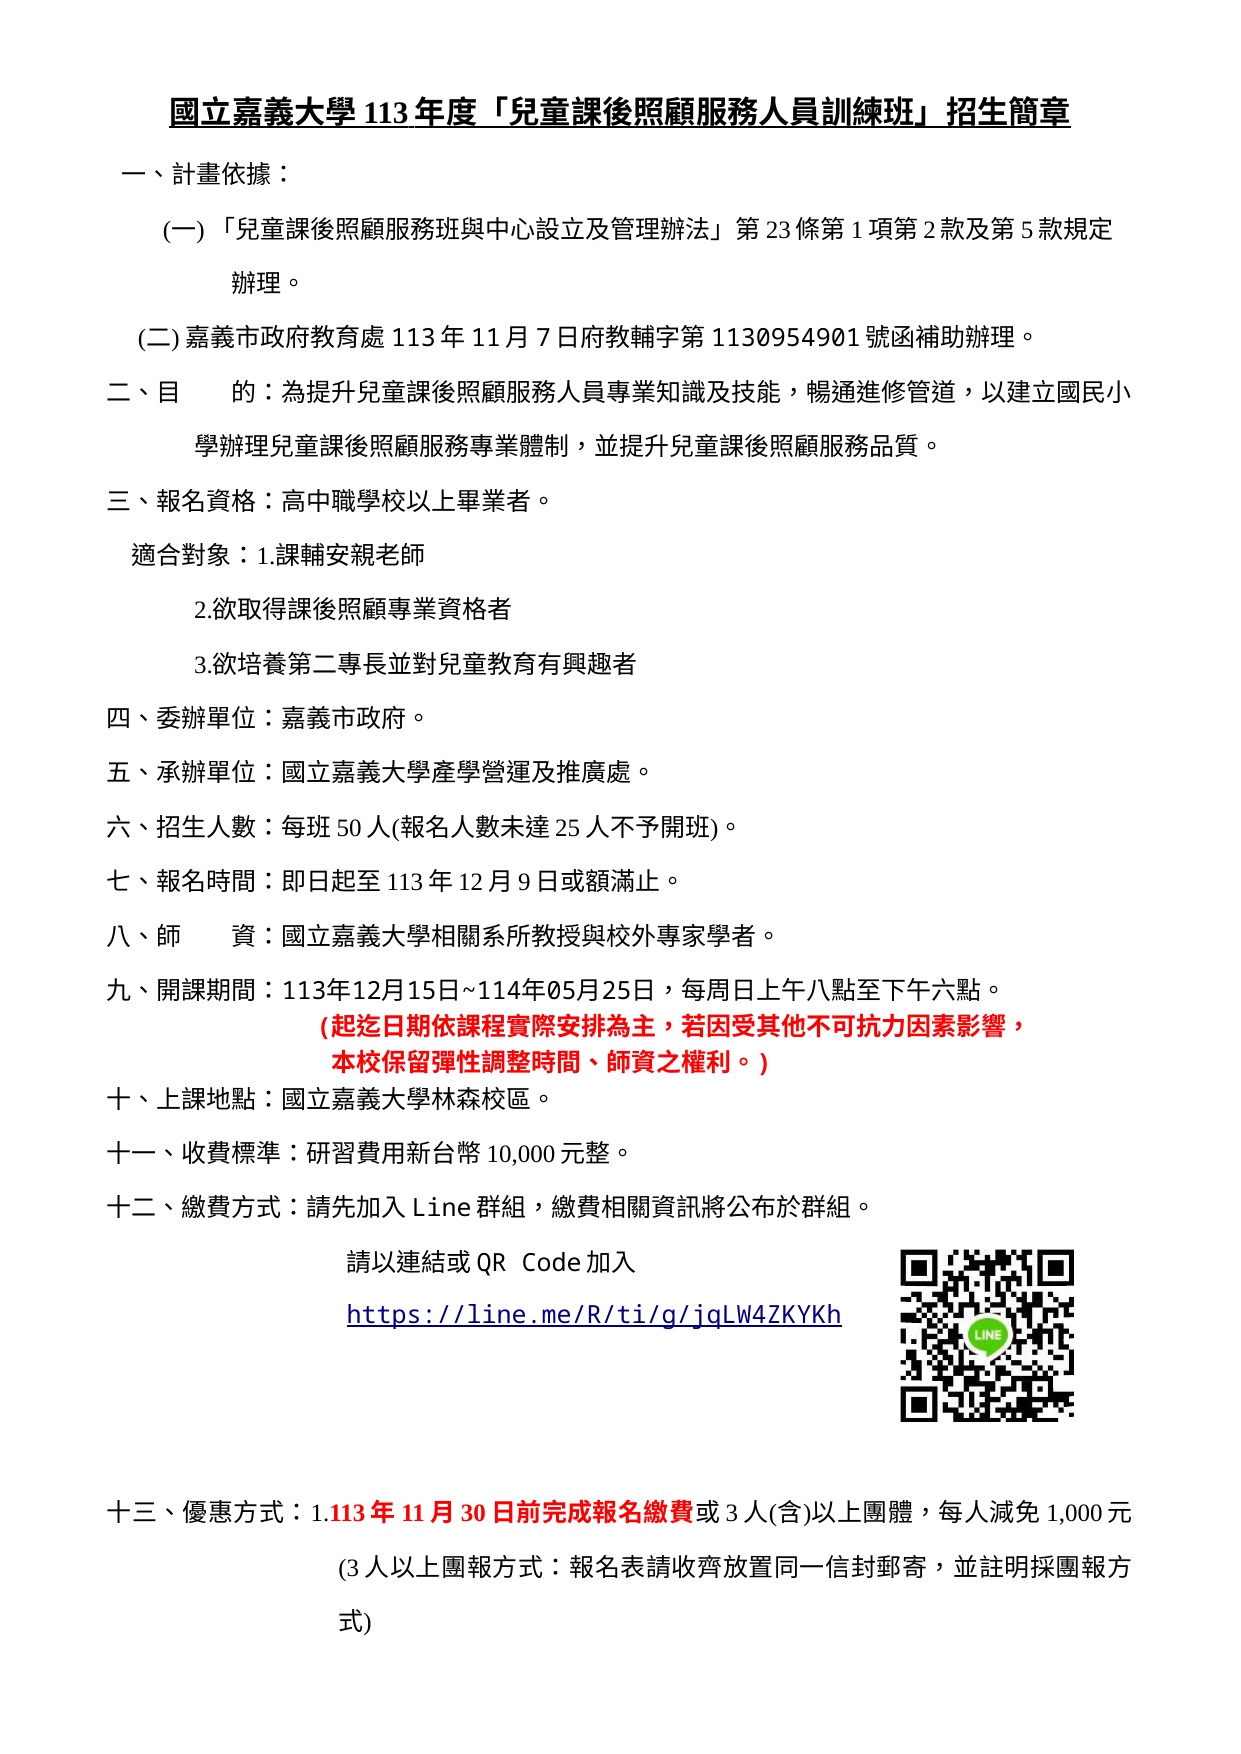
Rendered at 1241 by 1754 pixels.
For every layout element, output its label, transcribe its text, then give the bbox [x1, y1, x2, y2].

text [1048, 1297, 1134, 1331]
text 十二、繳費方式：請先加入Line群組，繳費相關資訊將公布於群組。 [106, 1188, 1134, 1224]
text 五、承辦單位：國立嘉義大學產學營運及推廣處。 [106, 753, 1134, 789]
text 本校保留彈性調整時間、師資之權利。) [106, 1043, 1134, 1079]
text 十一、收費標準：研習費用新台幣10,000元整。 [106, 1133, 1134, 1170]
text 學辦理兒童課後照顧服務專業體制，並提升兒童課後照顧服務品質。 [106, 427, 1134, 463]
text 三、報名資格：高中職學校以上畢業者。 [106, 481, 1134, 517]
text 九、開課期間：113年12月15日~114年05月25日，每周日上午八點至下午六點。 [106, 970, 1134, 1007]
text 辦理。 [106, 263, 1134, 300]
text (一) 「兒童課後照顧服務班與中心設立及管理辦法」第23條第1項第2款及第5款規定 [106, 209, 1134, 245]
text https://line.me/R/ti/g/jqLW4ZKYKh [106, 1297, 926, 1331]
text (二) 嘉義市政府教育處113年11月7日府教輔字第1130954901號函補助辦理。 [106, 318, 1134, 354]
text 2.欲取得課後照顧專業資格者 [106, 590, 1134, 626]
text 國立嘉義大學113年度「兒童課後照顧服務人員訓練班」招生簡章 [106, 87, 1134, 132]
text 二、目 的：為提升兒童課後照顧服務人員專業知識及技能，暢通進修管道，以建立國民小 [106, 372, 1134, 408]
text 八、師 資：國立嘉義大學相關系所教授與校外專家學者。 [106, 916, 1134, 952]
text 3.欲培養第二專長並對兒童教育有興趣者 [106, 644, 1134, 680]
text 七、報名時間：即日起至113年12月9日或額滿止。 [106, 862, 1134, 898]
text 六、招生人數：每班50人(報名人數未達25人不予開班)。 [106, 807, 1134, 843]
text (起迄日期依課程實際安排為主，若因受其他不可抗力因素影響， [106, 1007, 1134, 1043]
text 十三、優惠方式：1.113年11月30日前完成報名繳費或3人(含)以上團體，每人減免1,000元(3人以上團報方式：報名表請收齊放置同一信封郵寄，並註明採團報方式) [106, 1493, 1134, 1638]
text 四、委辦單位：嘉義市政府。 [106, 698, 1134, 735]
text 一、計畫依據： [121, 155, 1134, 191]
picture [900, 1247, 1074, 1422]
text 十、上課地點：國立嘉義大學林森校區。 [106, 1079, 1134, 1115]
text 適合對象：1.課輔安親老師 [106, 535, 1134, 572]
text 請以連結或QR Code加入 [106, 1242, 1134, 1278]
